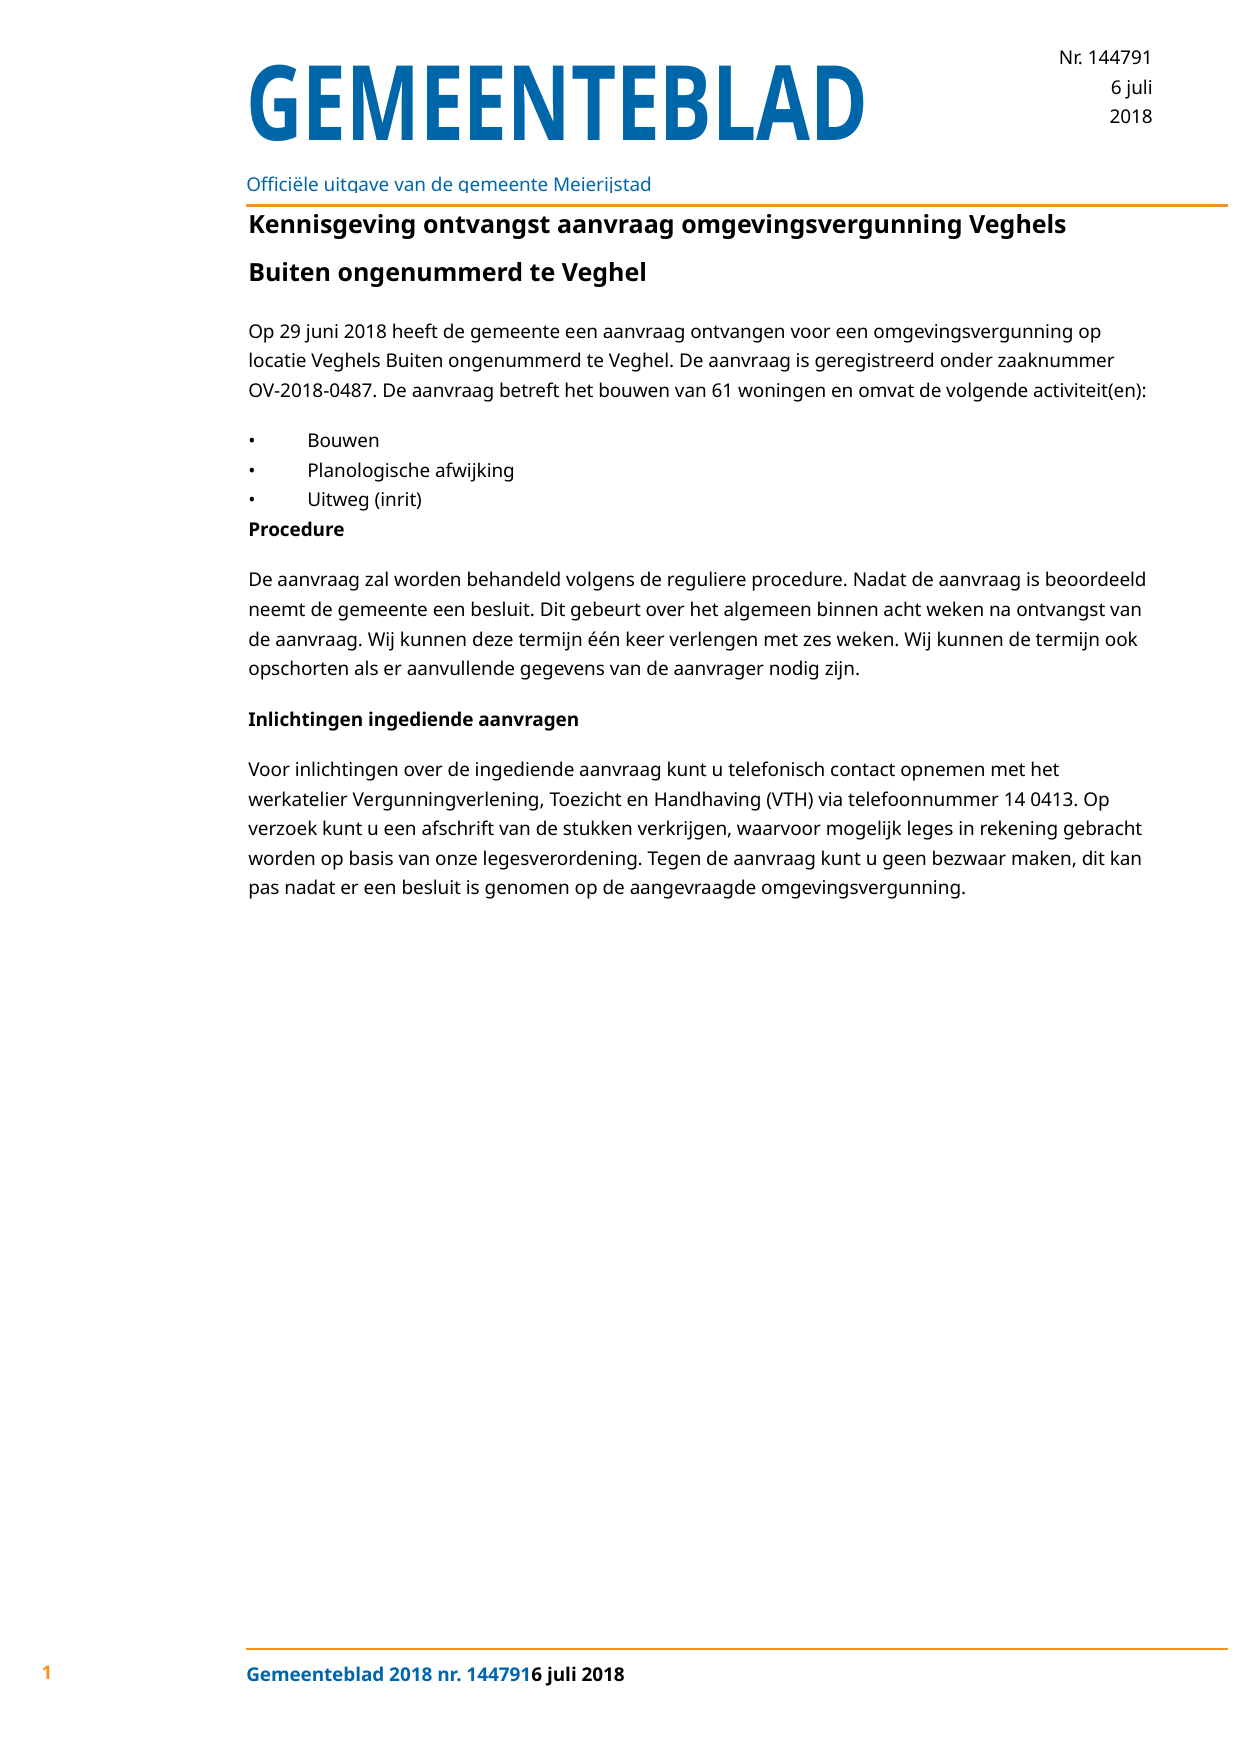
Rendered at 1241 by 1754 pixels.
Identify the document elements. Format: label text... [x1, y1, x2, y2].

list Bouwen [248, 427, 1152, 453]
text Voor inlichtingen over de ingediende aanvraag kunt u telefonisch contact opnemen met het werkatelier Vergunningverlening, Toezicht en Handhaving (VTH) via telefoonnummer 14 0413. Op verzoek kunt u een afschrift van de stukken verkrijgen, waarvoor mogelijk leges in rekening gebracht worden op basis van onze legesverordening. Tegen de aanvraag kunt u geen bezwaar maken, dit kan pas nadat er een besluit is genomen op de aangevraagde omgevingsvergunning. [248, 756, 1152, 900]
list Uitweg (inrit) [248, 487, 1152, 512]
picture [41, 47, 231, 172]
text Procedure [248, 516, 1152, 542]
list Planologische afwijking [248, 457, 1152, 483]
text Inlichtingen ingediende aanvragen [248, 706, 1152, 732]
text De aanvraag zal worden behandeld volgens de reguliere procedure. Nadat de aanvraag is beoordeeld neemt de gemeente een besluit. Dit gebeurt over het algemeen binnen acht weken na ontvangst van de aanvraag. Wij kunnen deze termijn één keer verlengen met zes weken. Wij kunnen de termijn ook opschorten als er aanvullende gegevens van de aanvrager nodig zijn. [248, 567, 1152, 681]
text Op 29 juni 2018 heeft de gemeente een aanvraag ontvangen voor een omgevingsvergunning op locatie Veghels Buiten ongenummerd te Veghel. De aanvraag is geregistreerd onder zaaknummer OV-2018-0487. De aanvraag betreft het bouwen van 61 woningen en omvat de volgende activiteit(en): [248, 318, 1152, 403]
text Kennisgeving ontvangst aanvraag omgevingsvergunning Veghels Buiten ongenummerd te Veghel [248, 207, 1152, 288]
